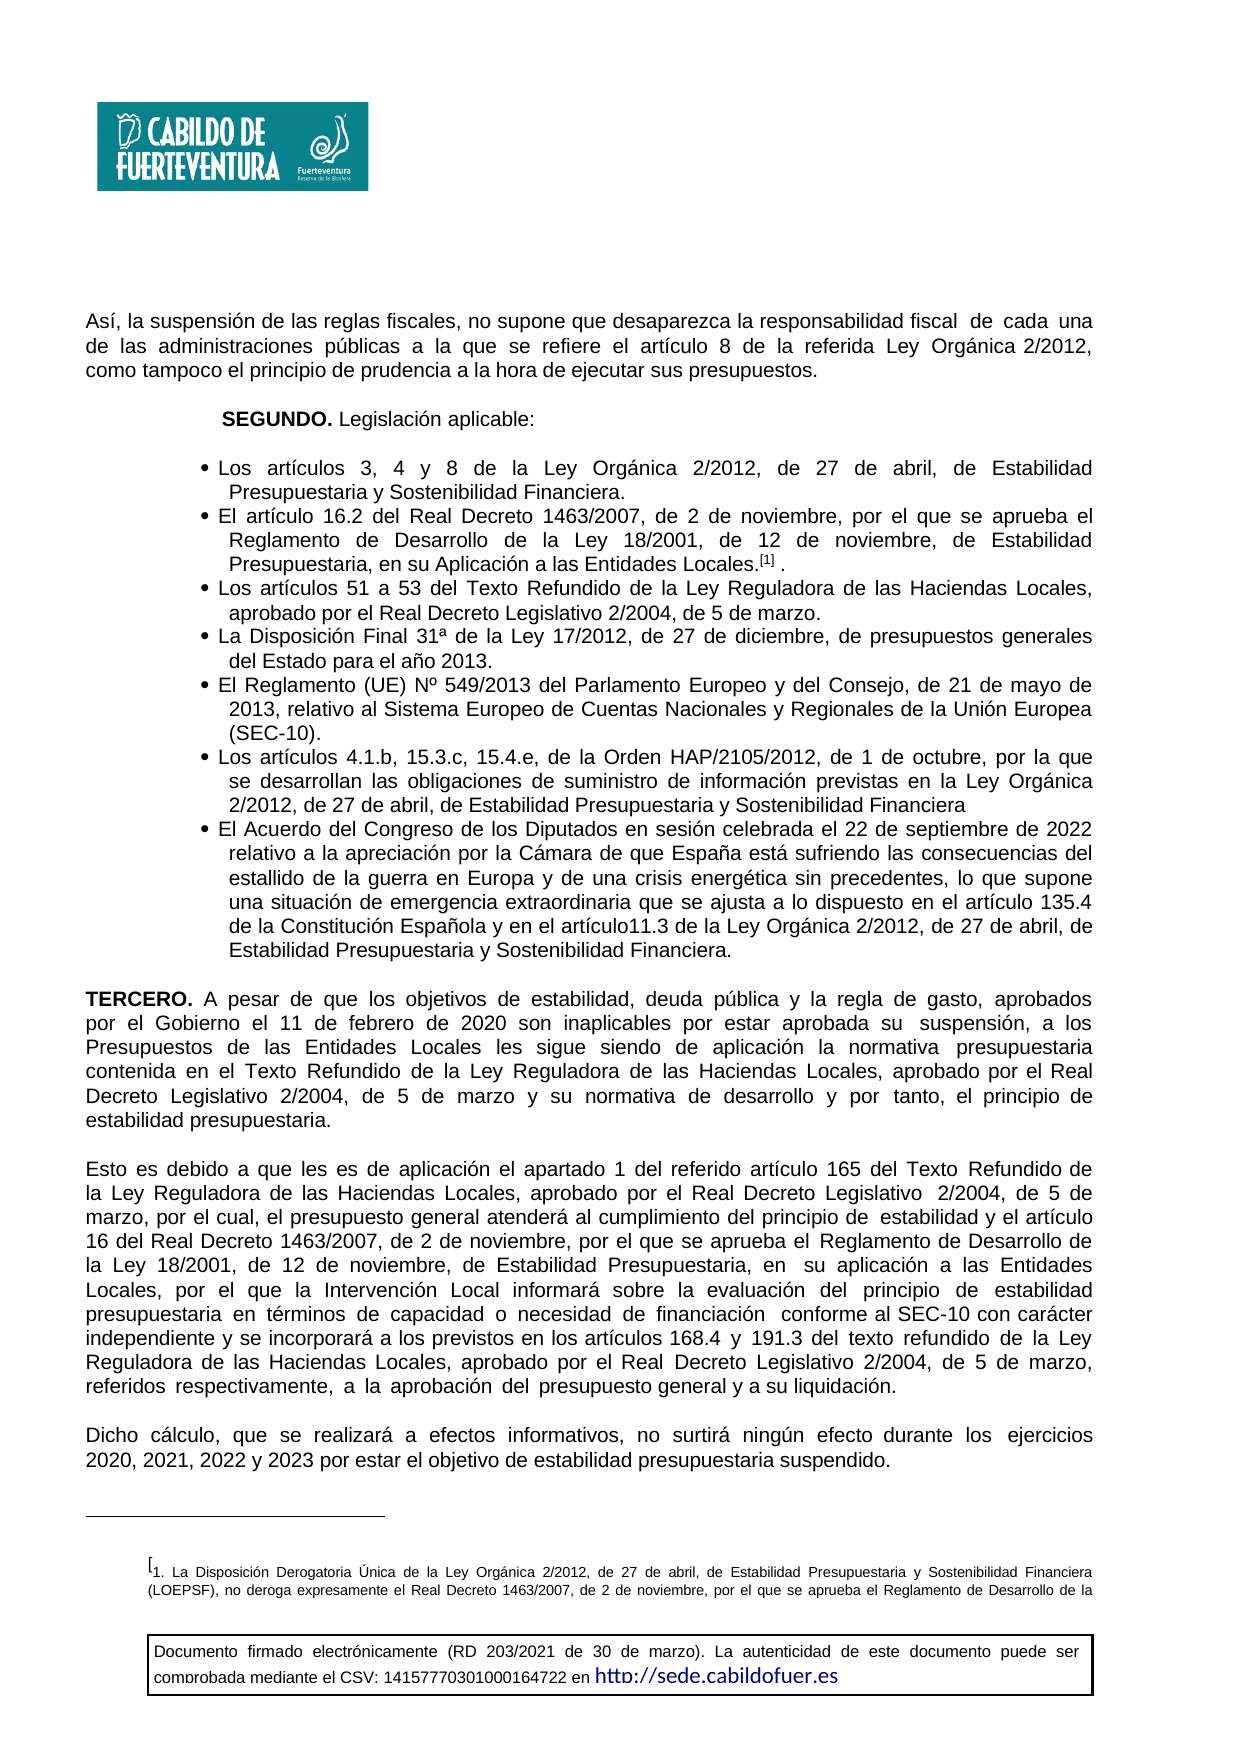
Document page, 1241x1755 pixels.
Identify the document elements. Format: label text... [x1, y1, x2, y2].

text TERCERO. A pesar de que los objetivos de estabilidad, deuda pública y la regla de gasto, aprobados por el Gobierno el 11 de febrero de 2020 son inaplicables por estar aprobada su suspensión, a los Presupuestos de las Entidades Locales les sigue siendo de aplicación la normativa presupuestaria contenida en el Texto Refundido de la Ley Reguladora de las Haciendas Locales, aprobado por el Real Decreto Legislativo 2/2004, de 5 de marzo y su normativa de desarrollo y por tanto, el principio de estabilidad presupuestaria. [85, 987, 1093, 1132]
list Los artículos 3, 4 y 8 de la Ley Orgánica 2/2012, de 27 de abril, de Estabilidad Presupuestaria y Sostenibilidad Financiera. [201, 456, 1093, 504]
list El artículo 16.2 del Real Decreto 1463/2007, de 2 de noviembre, por el que se aprueba el Reglamento de Desarrollo de la Ley 18/2001, de 12 de noviembre, de Estabilidad Presupuestaria, en su Aplicación a las Entidades Locales.[1] . [201, 504, 1093, 576]
text Dicho cálculo, que se realizará a efectos informativos, no surtirá ningún efecto durante los ejercicios 2020, 2021, 2022 y 2023 por estar el objetivo de estabilidad presupuestaria suspendido. [85, 1423, 1093, 1471]
list La Disposición Final 31ª de la Ley 17/2012, de 27 de diciembre, de presupuestos generales del Estado para el año 2013. [201, 624, 1093, 672]
list El Acuerdo del Congreso de los Diputados en sesión celebrada el 22 de septiembre de 2022 relativo a la apreciación por la Cámara de que España está sufriendo las consecuencias del estallido de la guerra en Europa y de una crisis energética sin precedentes, lo que supone una situación de emergencia extraordinaria que se ajusta a lo dispuesto en el artículo 135.4 de la Constitución Española y en el artículo11.3 de la Ley Orgánica 2/2012, de 27 de abril, de Estabilidad Presupuestaria y Sostenibilidad Financiera. [201, 817, 1093, 962]
text [1. La Disposición Derogatoria Única de la Ley Orgánica 2/2012, de 27 de abril, de Estabilidad Presupuestaria y Sostenibilidad Financiera (LOEPSF), no deroga expresamente el Real Decreto 1463/2007, de 2 de noviembre, por el que se aprueba el Reglamento de Desarrollo de la [148, 1554, 1093, 1598]
list Los artículos 4.1.b, 15.3.c, 15.4.e, de la Orden HAP/2105/2012, de 1 de octubre, por la que se desarrollan las obligaciones de suministro de información previstas en la Ley Orgánica 2/2012, de 27 de abril, de Estabilidad Presupuestaria y Sostenibilidad Financiera [201, 745, 1093, 817]
text SEGUNDO. Legislación aplicable: [222, 407, 1107, 431]
text Así, la suspensión de las reglas fiscales, no supone que desaparezca la responsabilidad fiscal de cada una de las administraciones públicas a la que se refiere el artículo 8 de la referida Ley Orgánica 2/2012, como tampoco el principio de prudencia a la hora de ejecutar sus presupuestos. [85, 309, 1093, 382]
list Los artículos 51 a 53 del Texto Refundido de la Ley Reguladora de las Haciendas Locales, aprobado por el Real Decreto Legislativo 2/2004, de 5 de marzo. [201, 576, 1093, 624]
list El Reglamento (UE) Nº 549/2013 del Parlamento Europeo y del Consejo, de 21 de mayo de 2013, relativo al Sistema Europeo de Cuentas Nacionales y Regionales de la Unión Europea (SEC-10). [201, 672, 1093, 745]
text Esto es debido a que les es de aplicación el apartado 1 del referido artículo 165 del Texto Refundido de la Ley Reguladora de las Haciendas Locales, aprobado por el Real Decreto Legislativo 2/2004, de 5 de marzo, por el cual, el presupuesto general atenderá al cumplimiento del principio de estabilidad y el artículo 16 del Real Decreto 1463/2007, de 2 de noviembre, por el que se aprueba el Reglamento de Desarrollo de la Ley 18/2001, de 12 de noviembre, de Estabilidad Presupuestaria, en su aplicación a las Entidades Locales, por el que la Intervención Local informará sobre la evaluación del principio de estabilidad presupuestaria en términos de capacidad o necesidad de financiación conforme al SEC-10 con carácter independiente y se incorporará a los previstos en los artículos 168.4 y 191.3 del texto refundido de la Ley Reguladora de las Haciendas Locales, aprobado por el Real Decreto Legislativo 2/2004, de 5 de marzo, referidos respectivamente, a la aprobación del presupuesto general y a su liquidación. [85, 1157, 1093, 1398]
